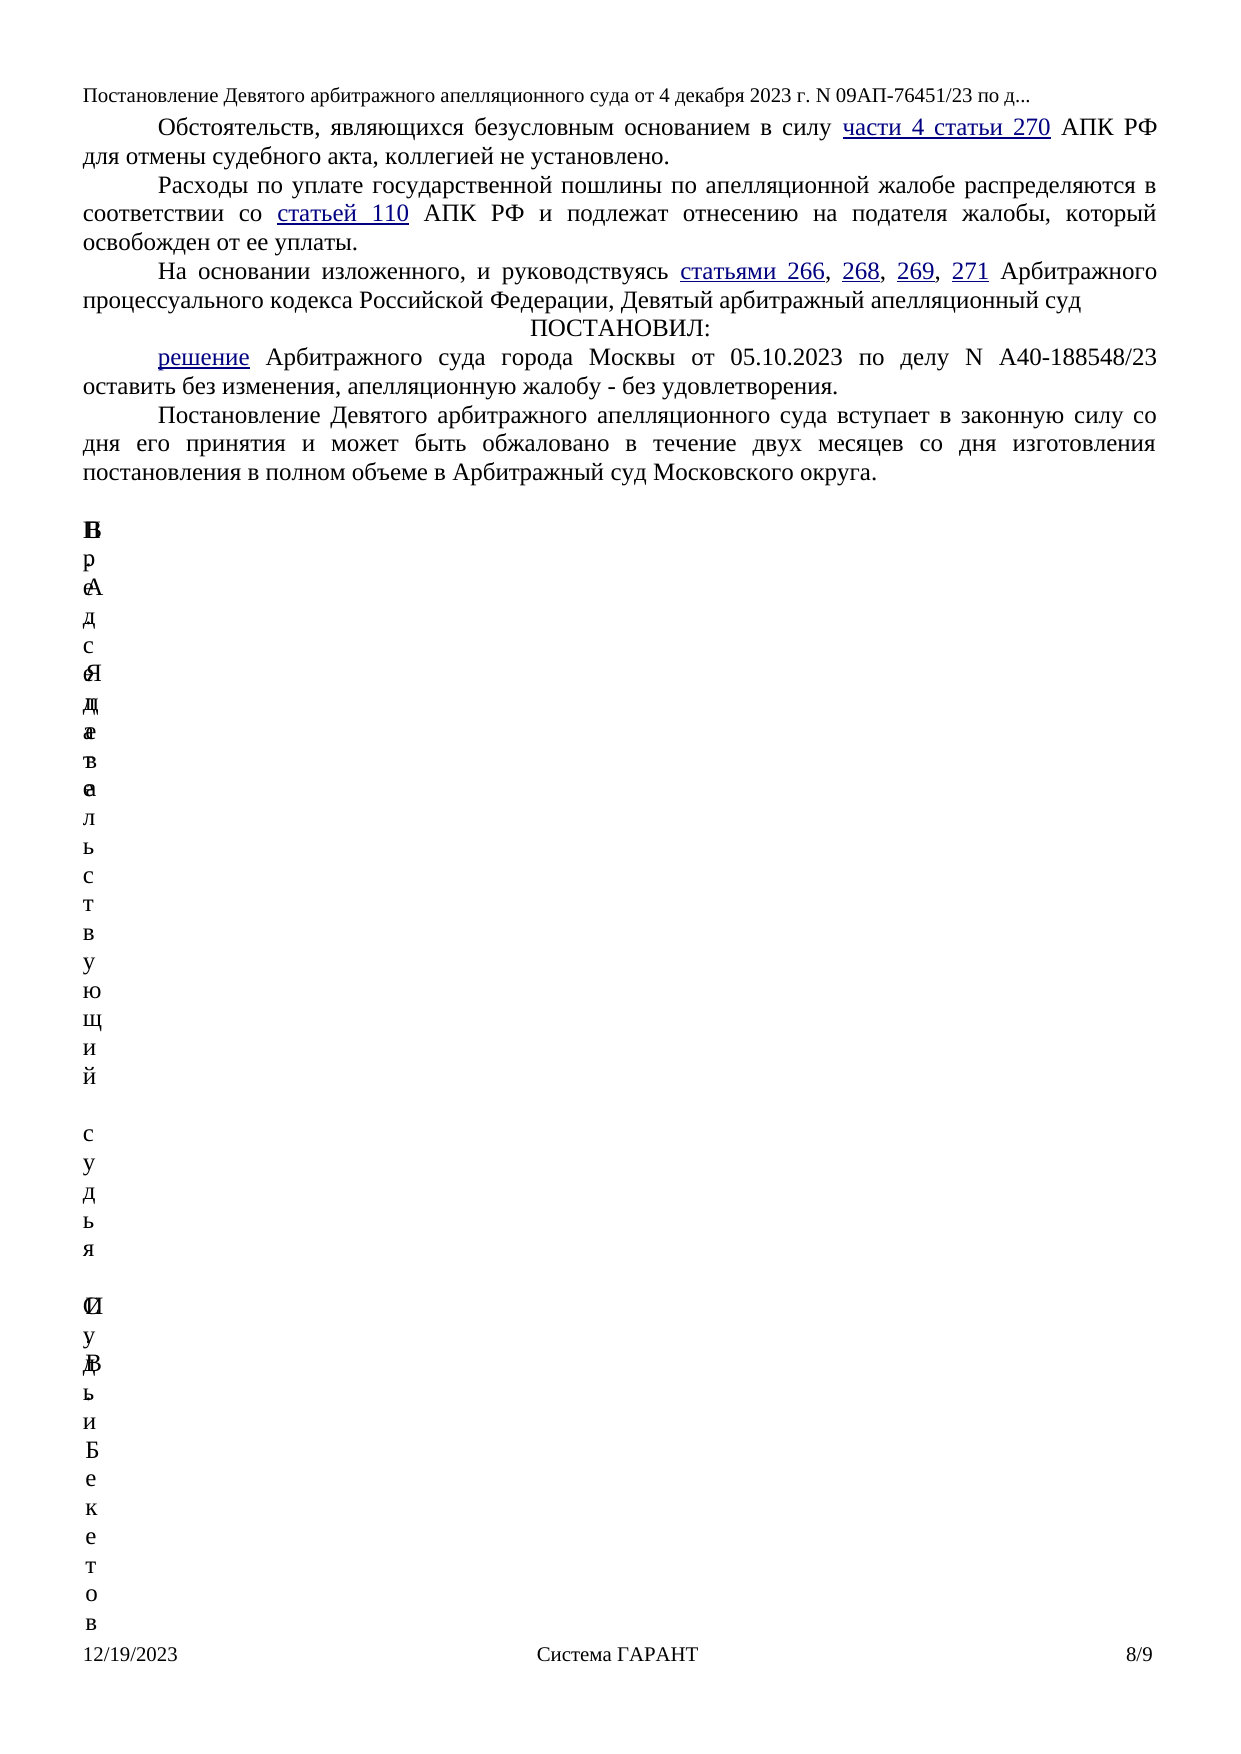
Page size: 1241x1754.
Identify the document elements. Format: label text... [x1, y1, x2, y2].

text Постановление Девятого арбитражного апелляционного суда вступает в законную силу со дня его принятия и может быть обжаловано в течение двух месяцев со дня изготовления постановления в полном объеме в Арбитражный суд Московского округа. [83, 400, 1157, 486]
text Расходы по уплате государственной пошлины по апелляционной жалобе распределяются в соответствии со статьей 110 АПК РФ и подлежат отнесению на подателя жалобы, который освобожден от ее уплаты. [83, 170, 1157, 256]
text Обстоятельств, являющихся безусловным основанием в силу части 4 статьи 270 АПК РФ для отмены судебного акта, коллегией не установлено. [83, 112, 1157, 170]
text На основании изложенного, и руководствуясь статьями 266, 268, 269, 271 Арбитражного процессуального кодекса Российской Федерации, Девятый арбитражный апелляционный суд [83, 256, 1157, 313]
text решение Арбитражного суда города Москвы от 05.10.2023 по делу N А40-188548/23 оставить без изменения, апелляционную жалобу - без удовлетворения. [83, 342, 1157, 400]
text ПОСТАНОВИЛ: [83, 313, 1157, 342]
